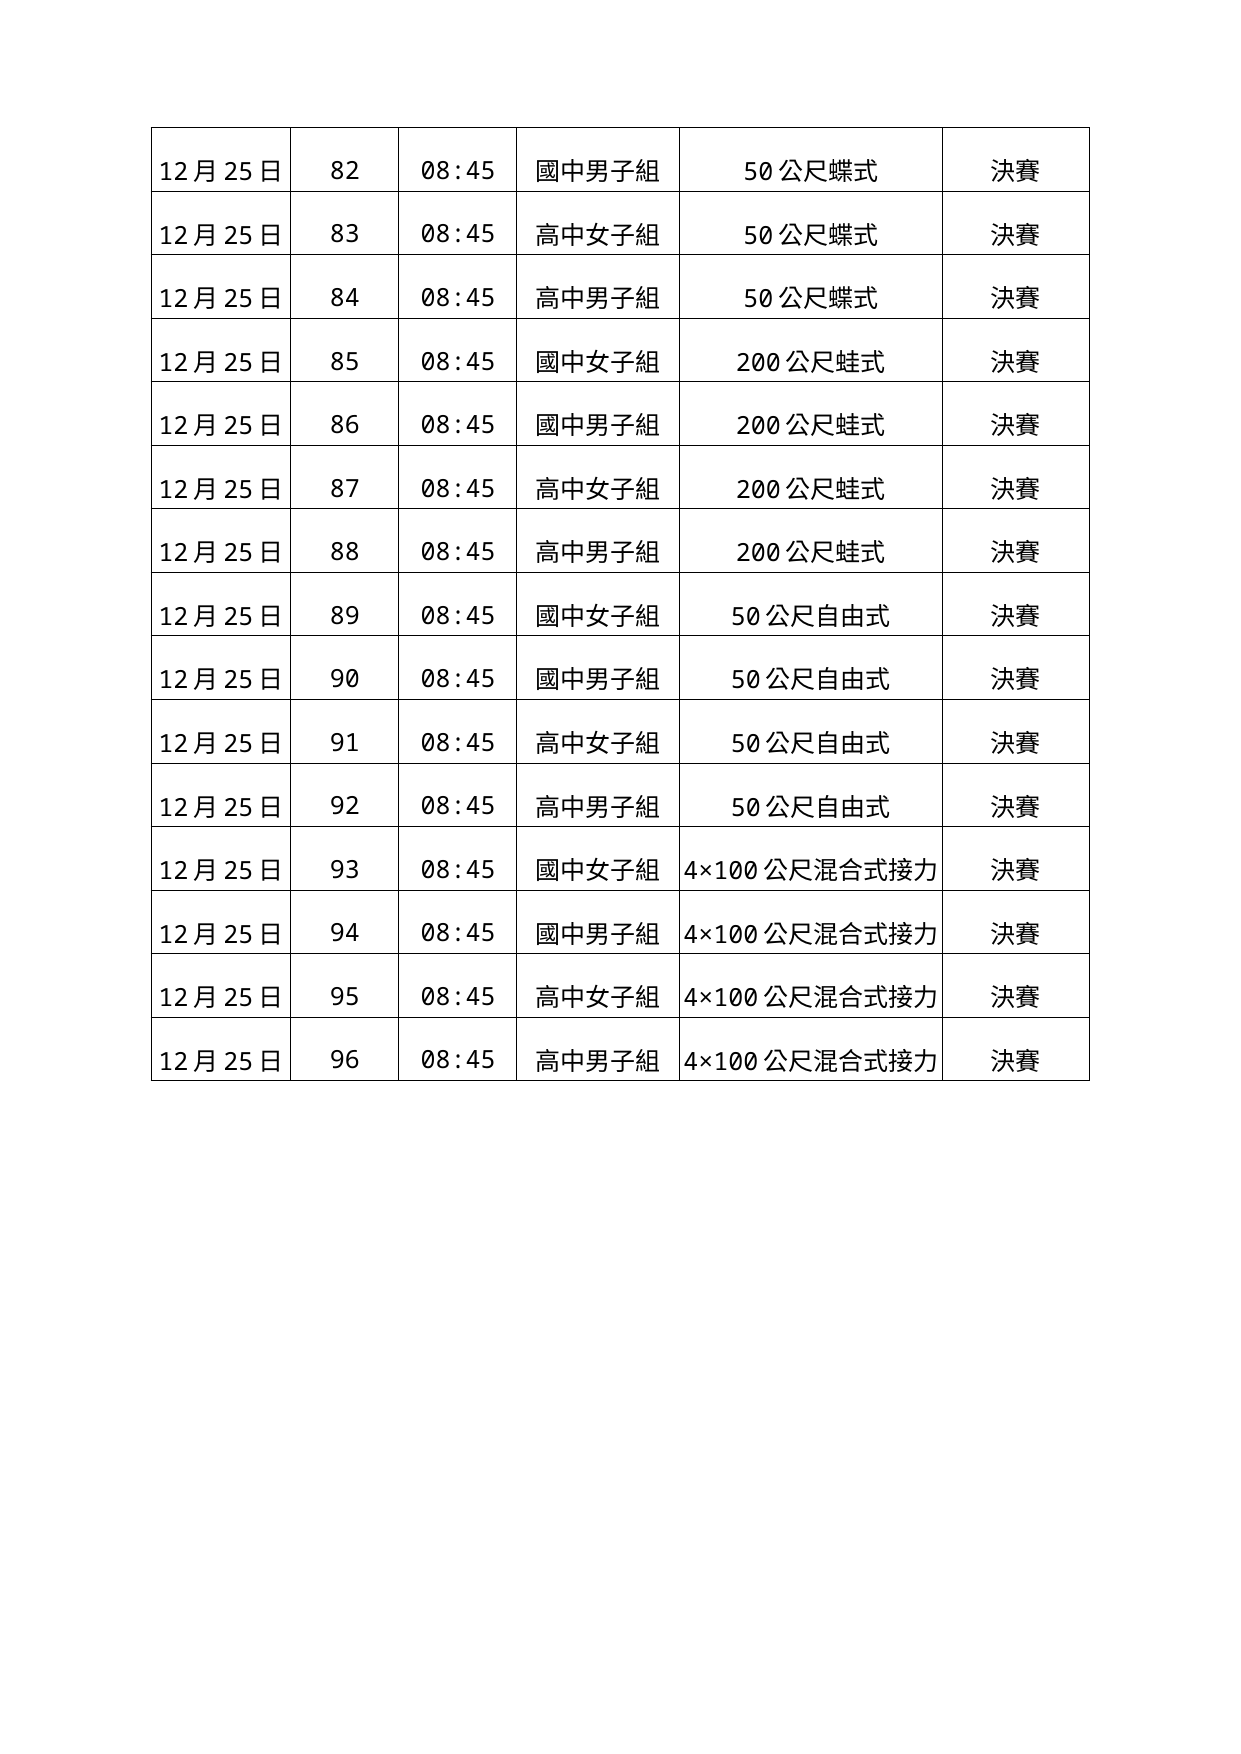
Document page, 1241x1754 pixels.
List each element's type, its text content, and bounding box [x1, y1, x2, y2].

table_cell 200公尺蛙式 [680, 382, 942, 445]
table_cell 決賽 [943, 700, 1089, 762]
table_cell 高中男子組 [517, 509, 679, 572]
table_cell 高中女子組 [517, 954, 679, 1017]
table_cell 50公尺自由式 [680, 573, 942, 635]
table_cell 決賽 [943, 192, 1089, 254]
table_cell 高中男子組 [517, 1018, 679, 1080]
table_cell 96 [291, 1018, 398, 1080]
table_cell 12月25日 [152, 954, 290, 1017]
table_cell 50公尺自由式 [680, 700, 942, 762]
table_cell 國中女子組 [517, 319, 679, 381]
table_cell 決賽 [943, 827, 1089, 889]
table_cell 12月25日 [152, 509, 290, 572]
table_cell 83 [291, 192, 398, 254]
table_cell 12月25日 [152, 128, 290, 191]
table_cell 90 [291, 636, 398, 699]
table_cell 50公尺蝶式 [680, 128, 942, 191]
table_cell 200公尺蛙式 [680, 319, 942, 381]
table_cell 200公尺蛙式 [680, 509, 942, 572]
table_cell 決賽 [943, 764, 1089, 826]
table_cell 08:45 [399, 573, 516, 635]
table_cell 08:45 [399, 954, 516, 1017]
table_cell 86 [291, 382, 398, 445]
table_cell 國中男子組 [517, 128, 679, 191]
table_cell 決賽 [943, 128, 1089, 191]
table_cell 高中男子組 [517, 255, 679, 318]
table_cell 08:45 [399, 255, 516, 318]
table_cell 國中男子組 [517, 382, 679, 445]
table_cell 決賽 [943, 319, 1089, 381]
table_cell 決賽 [943, 573, 1089, 635]
table_cell 12月25日 [152, 700, 290, 762]
table_cell 08:45 [399, 446, 516, 508]
table_cell 12月25日 [152, 446, 290, 508]
table_cell 92 [291, 764, 398, 826]
table_cell 08:45 [399, 509, 516, 572]
table_cell 85 [291, 319, 398, 381]
table_cell 高中男子組 [517, 764, 679, 826]
table_cell 08:45 [399, 1018, 516, 1080]
table_cell 決賽 [943, 1018, 1089, 1080]
table_cell 決賽 [943, 891, 1089, 953]
table_cell 08:45 [399, 192, 516, 254]
table_cell 高中女子組 [517, 192, 679, 254]
table_cell 08:45 [399, 636, 516, 699]
table_cell 決賽 [943, 446, 1089, 508]
table_cell 12月25日 [152, 891, 290, 953]
table_cell 82 [291, 128, 398, 191]
table_cell 12月25日 [152, 636, 290, 699]
table_cell 12月25日 [152, 573, 290, 635]
table_cell 國中女子組 [517, 827, 679, 889]
table_cell 4×100公尺混合式接力 [680, 827, 942, 889]
table_cell 84 [291, 255, 398, 318]
table_cell 89 [291, 573, 398, 635]
table_cell 12月25日 [152, 319, 290, 381]
table_cell 88 [291, 509, 398, 572]
table_cell 50公尺蝶式 [680, 255, 942, 318]
table_cell 50公尺自由式 [680, 764, 942, 826]
table_cell 決賽 [943, 954, 1089, 1017]
table_cell 08:45 [399, 382, 516, 445]
table_cell 12月25日 [152, 255, 290, 318]
table_cell 87 [291, 446, 398, 508]
table_cell 08:45 [399, 700, 516, 762]
table_cell 12月25日 [152, 382, 290, 445]
table_cell 95 [291, 954, 398, 1017]
table_cell 08:45 [399, 128, 516, 191]
table_cell 12月25日 [152, 827, 290, 889]
table_cell 決賽 [943, 382, 1089, 445]
table_cell 4×100公尺混合式接力 [680, 1018, 942, 1080]
table_cell 國中女子組 [517, 573, 679, 635]
table_cell 4×100公尺混合式接力 [680, 954, 942, 1017]
table_cell 08:45 [399, 319, 516, 381]
table_cell 08:45 [399, 827, 516, 889]
table_cell 94 [291, 891, 398, 953]
table_cell 國中男子組 [517, 636, 679, 699]
table_cell 12月25日 [152, 192, 290, 254]
table_cell 200公尺蛙式 [680, 446, 942, 508]
table_cell 12月25日 [152, 764, 290, 826]
table_cell 4×100公尺混合式接力 [680, 891, 942, 953]
table_cell 國中男子組 [517, 891, 679, 953]
table_cell 決賽 [943, 509, 1089, 572]
table_cell 決賽 [943, 255, 1089, 318]
table_cell 08:45 [399, 891, 516, 953]
table_cell 91 [291, 700, 398, 762]
table_cell 高中女子組 [517, 700, 679, 762]
table_cell 50公尺自由式 [680, 636, 942, 699]
table_cell 93 [291, 827, 398, 889]
table_cell 08:45 [399, 764, 516, 826]
table_cell 決賽 [943, 636, 1089, 699]
table_cell 12月25日 [152, 1018, 290, 1080]
table_cell 高中女子組 [517, 446, 679, 508]
table_cell 50公尺蝶式 [680, 192, 942, 254]
